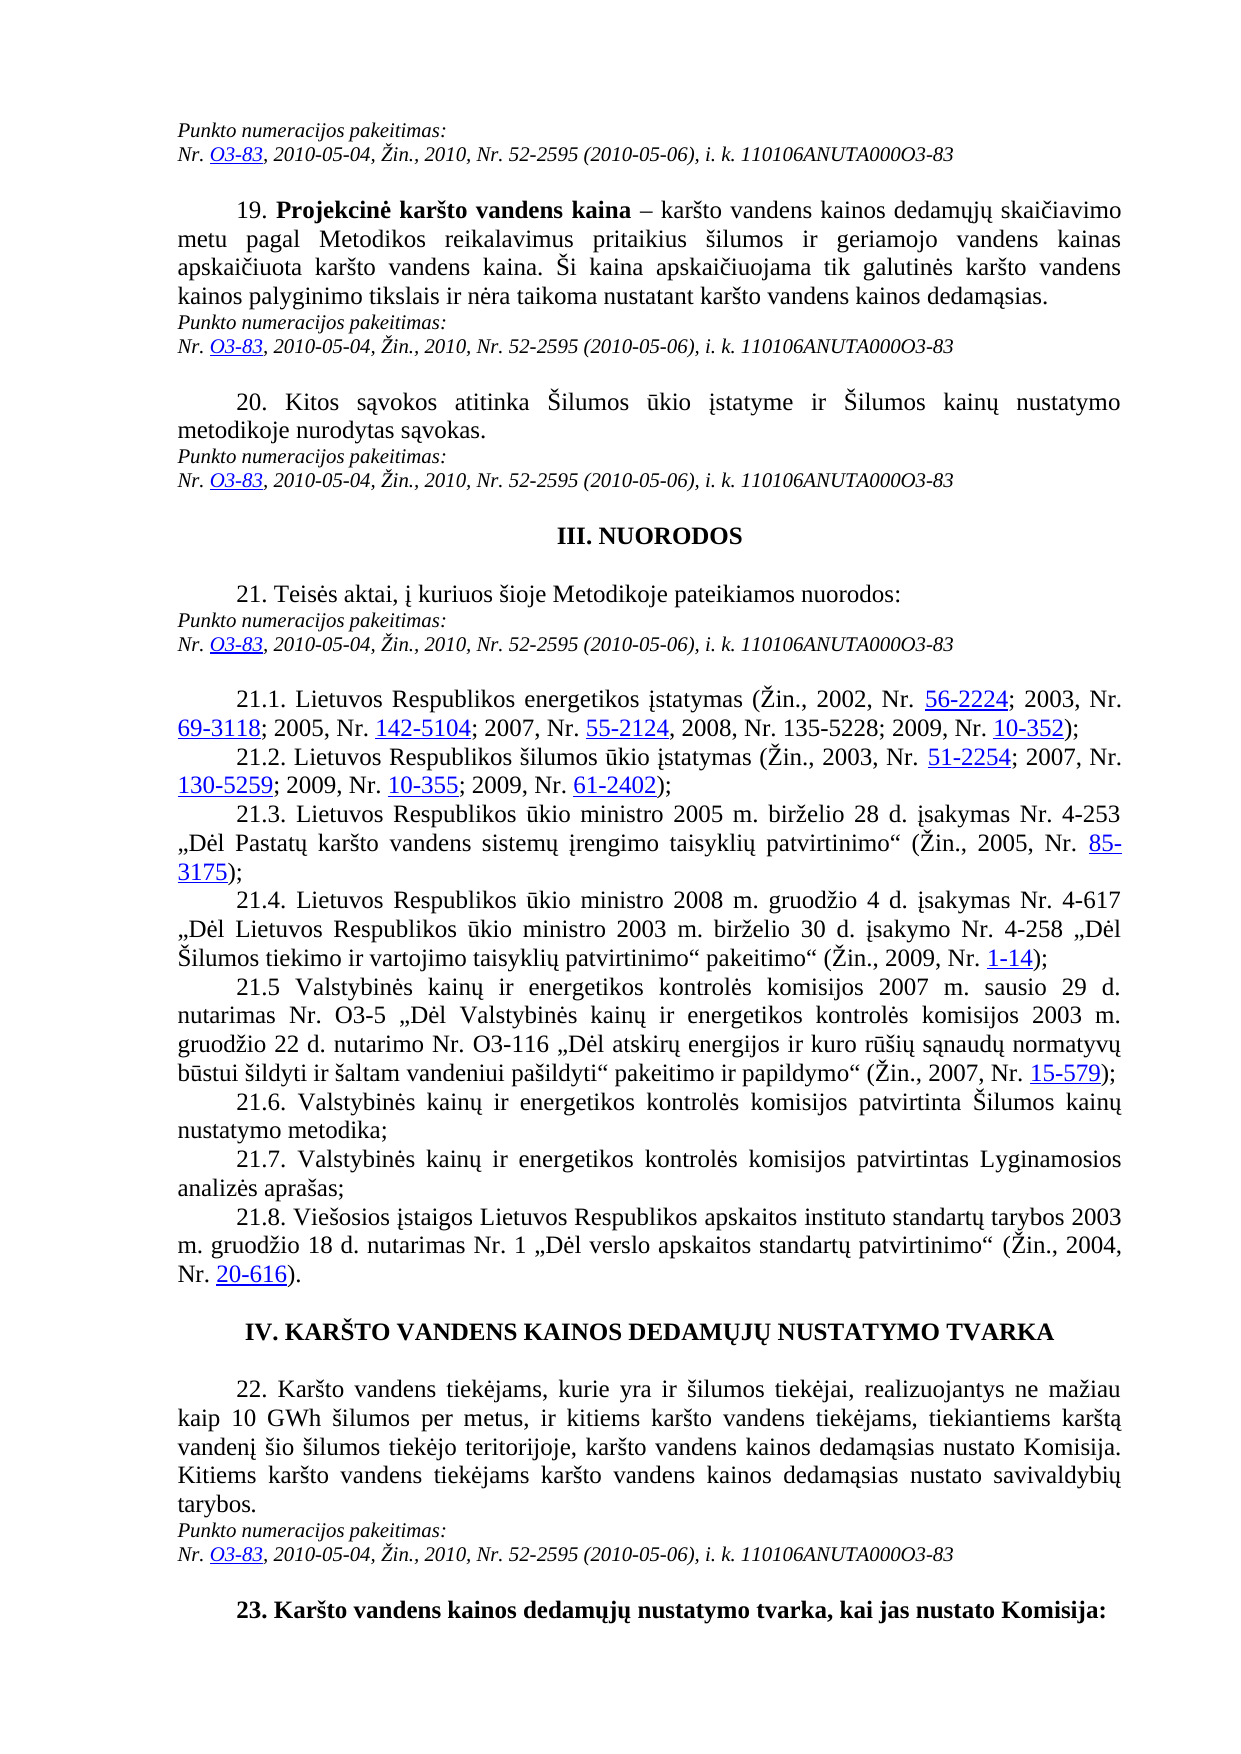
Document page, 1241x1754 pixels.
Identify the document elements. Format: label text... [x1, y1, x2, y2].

text Nr. O3-83, 2010-05-04, Žin., 2010, Nr. 52-2595 (2010-05-06), i. k. 110106ANUTA000O3-83 [177, 468, 1122, 492]
text 22. Karšto vandens tiekėjams, kurie yra ir šilumos tiekėjai, realizuojantys ne mažiau kaip 10 GWh šilumos per metus, ir kitiems karšto vandens tiekėjams, tiekiantiems karštą vandenį šio šilumos tiekėjo teritorijoje, karšto vandens kainos dedamąsias nustato Komisija. Kitiems karšto vandens tiekėjams karšto vandens kainos dedamąsias nustato savivaldybių tarybos. [177, 1374, 1122, 1518]
text Nr. O3-83, 2010-05-04, Žin., 2010, Nr. 52-2595 (2010-05-06), i. k. 110106ANUTA000O3-83 [177, 632, 1122, 656]
text III. NUORODOS [177, 521, 1122, 550]
text 20. Kitos sąvokos atitinka Šilumos ūkio įstatyme ir Šilumos kainų nustatymo metodikoje nurodytas sąvokas. [177, 387, 1122, 444]
text 21.5 Valstybinės kainų ir energetikos kontrolės komisijos 2007 m. sausio 29 d. nutarimas Nr. O3-5 „Dėl Valstybinės kainų ir energetikos kontrolės komisijos 2003 m. gruodžio 22 d. nutarimo Nr. O3-116 „Dėl atskirų energijos ir kuro rūšių sąnaudų normatyvų būstui šildyti ir šaltam vandeniui pašildyti“ pakeitimo ir papildymo“ (Žin., 2007, Nr. 15-579); [177, 972, 1122, 1087]
text 21.6. Valstybinės kainų ir energetikos kontrolės komisijos patvirtinta Šilumos kainų nustatymo metodika; [177, 1087, 1122, 1144]
text Punkto numeracijos pakeitimas: [177, 310, 1122, 334]
text Punkto numeracijos pakeitimas: [177, 1518, 1122, 1542]
text IV. KARŠTO VANDENS KAINOS DEDAMŲJŲ NUSTATYMO TVARKA [177, 1317, 1122, 1346]
text Nr. O3-83, 2010-05-04, Žin., 2010, Nr. 52-2595 (2010-05-06), i. k. 110106ANUTA000O3-83 [177, 142, 1122, 166]
text Nr. O3-83, 2010-05-04, Žin., 2010, Nr. 52-2595 (2010-05-06), i. k. 110106ANUTA000O3-83 [177, 334, 1122, 358]
text Punkto numeracijos pakeitimas: [177, 118, 1122, 142]
text Punkto numeracijos pakeitimas: [177, 444, 1122, 468]
text 21.8. Viešosios įstaigos Lietuvos Respublikos apskaitos instituto standartų tarybos 2003 m. gruodžio 18 d. nutarimas Nr. 1 „Dėl verslo apskaitos standartų patvirtinimo“ (Žin., 2004, Nr. 20-616). [177, 1202, 1122, 1288]
text 21.2. Lietuvos Respublikos šilumos ūkio įstatymas (Žin., 2003, Nr. 51-2254; 2007, Nr. 130-5259; 2009, Nr. 10-355; 2009, Nr. 61-2402); [177, 742, 1122, 799]
text 21. Teisės aktai, į kuriuos šioje Metodikoje pateikiamos nuorodos: [177, 579, 1122, 607]
text 21.3. Lietuvos Respublikos ūkio ministro 2005 m. birželio 28 d. įsakymas Nr. 4-253 „Dėl Pastatų karšto vandens sistemų įrengimo taisyklių patvirtinimo“ (Žin., 2005, Nr. 85-3175); [177, 799, 1122, 886]
text 21.1. Lietuvos Respublikos energetikos įstatymas (Žin., 2002, Nr. 56-2224; 2003, Nr. 69-3118; 2005, Nr. 142-5104; 2007, Nr. 55-2124, 2008, Nr. 135-5228; 2009, Nr. 10-352); [177, 684, 1122, 742]
text Nr. O3-83, 2010-05-04, Žin., 2010, Nr. 52-2595 (2010-05-06), i. k. 110106ANUTA000O3-83 [177, 1542, 1122, 1566]
text 19. Projekcinė karšto vandens kaina – karšto vandens kainos dedamųjų skaičiavimo metu pagal Metodikos reikalavimus pritaikius šilumos ir geriamojo vandens kainas apskaičiuota karšto vandens kaina. Ši kaina apskaičiuojama tik galutinės karšto vandens kainos palyginimo tikslais ir nėra taikoma nustatant karšto vandens kainos dedamąsias. [177, 195, 1122, 310]
text 23. Karšto vandens kainos dedamųjų nustatymo tvarka, kai jas nustato Komisija: [177, 1595, 1122, 1624]
text 21.7. Valstybinės kainų ir energetikos kontrolės komisijos patvirtintas Lyginamosios analizės aprašas; [177, 1144, 1122, 1202]
text Punkto numeracijos pakeitimas: [177, 607, 1122, 632]
text 21.4. Lietuvos Respublikos ūkio ministro 2008 m. gruodžio 4 d. įsakymas Nr. 4-617 „Dėl Lietuvos Respublikos ūkio ministro 2003 m. birželio 30 d. įsakymo Nr. 4-258 „Dėl Šilumos tiekimo ir vartojimo taisyklių patvirtinimo“ pakeitimo“ (Žin., 2009, Nr. 1-14); [177, 886, 1122, 972]
